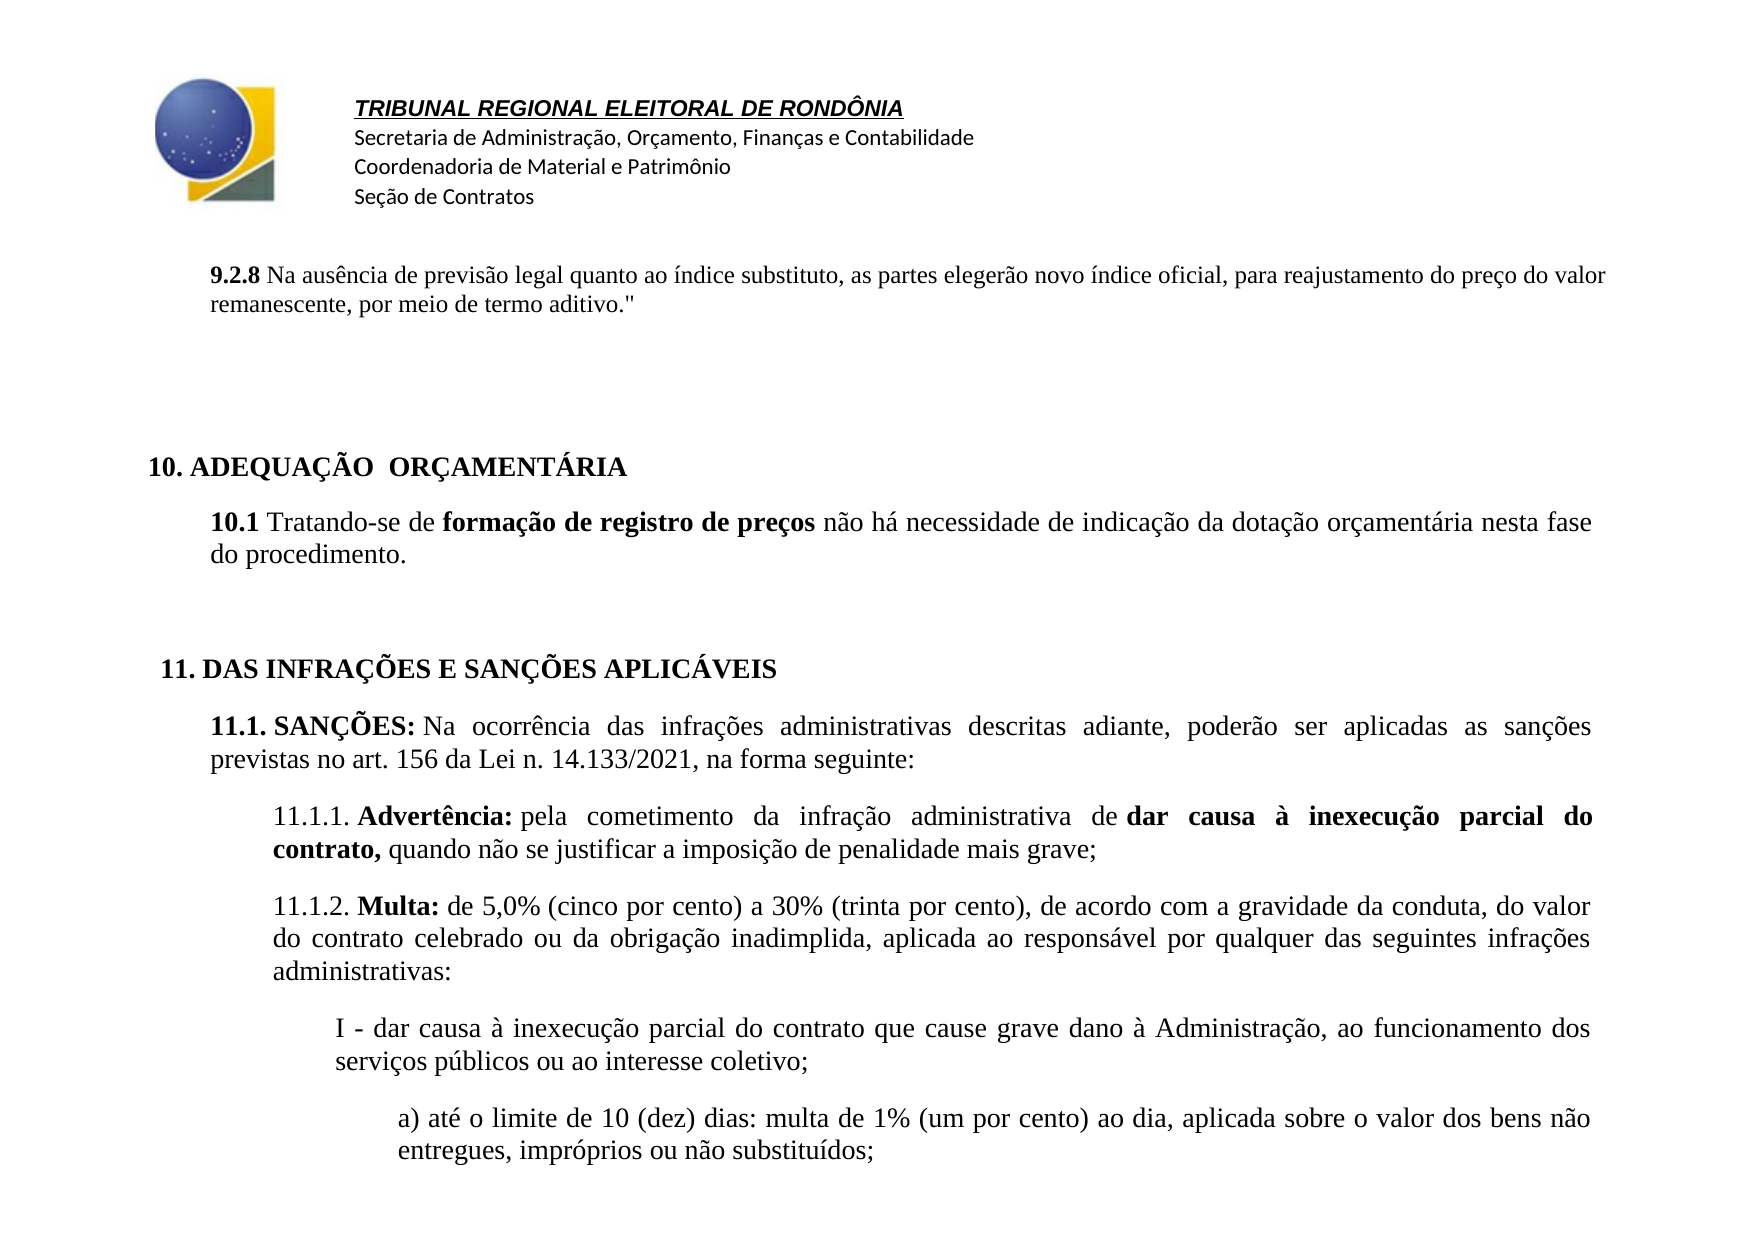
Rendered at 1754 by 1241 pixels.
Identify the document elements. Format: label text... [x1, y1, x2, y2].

text I - dar causa à inexecução parcial do contrato que cause grave dano à Administração, ao funcionamento dos serviços públicos ou ao interesse coletivo; [335, 1011, 1594, 1076]
text 11.1. SANÇÕES: Na ocorrência das infrações administrativas descritas adiante, poderão ser aplicadas as sanções previstas no art. 156 da Lei n. 14.133/2021, na forma seguinte: [210, 709, 1594, 774]
text 9.2.8 Na ausência de previsão legal quanto ao índice substituto, as partes elegerão novo índice oficial, para reajustamento do preço do valor remanescente, por meio de termo aditivo." [210, 261, 1606, 318]
text 11.1.1. Advertência: pela cometimento da infração administrativa de dar causa à inexecução parcial do contrato, quando não se justificar a imposição de penalidade mais grave; [273, 799, 1594, 864]
text 11. DAS INFRAÇÕES E SANÇÕES APLICÁVEIS [160, 652, 1594, 684]
text 11.1.2. Multa: de 5,0% (cinco por cento) a 30% (trinta por cento), de acordo com a gravidade da conduta, do valor do contrato celebrado ou da obrigação inadimplida, aplicada ao responsável por qualquer das seguintes infrações administrativas: [273, 889, 1594, 986]
text 10.1 Tratando-se de formação de registro de preços não há necessidade de indicação da dotação orçamentária nesta fase do procedimento. [210, 505, 1594, 570]
text a) até o limite de 10 (dez) dias: multa de 1% (um por cento) ao dia, aplicada sobre o valor dos bens não entregues, impróprios ou não substituídos; [398, 1101, 1594, 1166]
text 10. ADEQUAÇÃO ORÇAMENTÁRIA [148, 449, 1606, 482]
